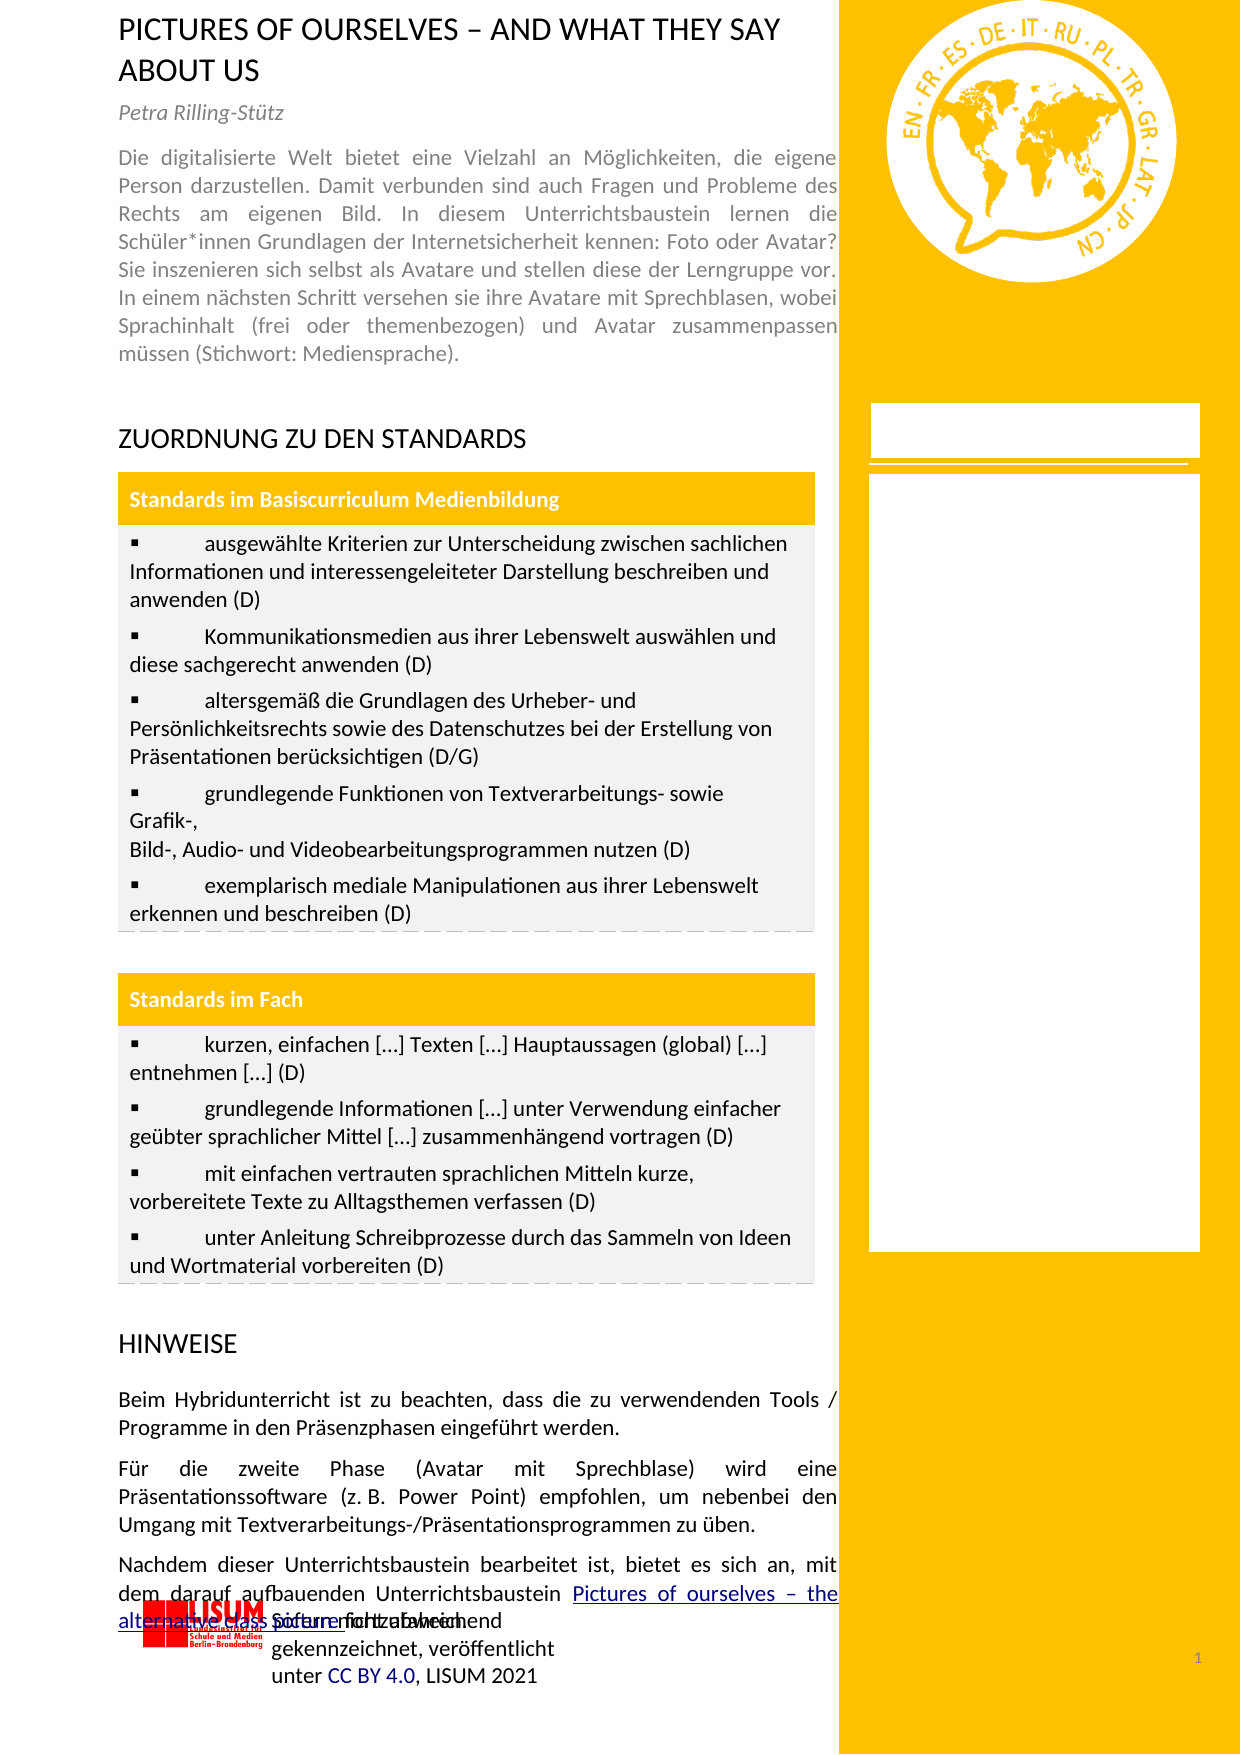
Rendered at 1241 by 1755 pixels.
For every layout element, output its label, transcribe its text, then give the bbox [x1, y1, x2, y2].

subtitle HINWEISE [118, 1325, 839, 1361]
subtitle ZUORDNUNG ZU DEN STANDARDS [118, 420, 839, 456]
text Individuum und Lebenswelt, Gesellschaft und öffentliches Leben [869, 768, 1191, 853]
text Für die zweite Phase (Avatar mit Sprechblase) wird eine Präsentationssoftware (z. B. Power Point) empfohlen, um nebenbei den Umgang mit Textverarbeitungs-/Präsentationsprogrammen zu üben. [118, 1454, 839, 1538]
subtitle pictures of ourselves – and what they say about US [118, 8, 839, 90]
text Beim Hybridunterricht ist zu beachten, dass die zu verwendenden Tools / Programme in den Präsenzphasen eingeführt werden. [118, 1386, 839, 1442]
text Die digitalisierte Welt bietet eine Vielzahl an Möglichkeiten, die eigene Person darzustellen. Damit verbunden sind auch Fragen und Probleme des Rechts am eigenen Bild. In diesem Unterrichtsbaustein lernen die Schüler*innen Grundlagen der Internetsicherheit kennen: Foto oder Avatar? Sie inszenieren sich selbst als Avatare und stellen diese der Lerngruppe vor. In einem nächsten Schritt versehen sie ihre Avatare mit Sprechblasen, wobei Sprachinhalt (frei oder themenbezogen) und Avatar zusammenpassen müssen (Stichwort: Mediensprache). [118, 143, 839, 367]
text Informieren, Kommunizieren, Präsentieren, Produzieren, Reflektieren [869, 1131, 1191, 1215]
table_cell kurzen, einfachen […] Texten […] Hauptaussagen (global) […] entnehmen […] (D) grundlegende Informationen […] unter Verwendung einfacher geübter sprachlicher Mittel […] zusammenhängend vortragen (D) mit einfachen vertrauten sprachlichen Mitteln kurze, vorbereitete Texte zu Alltagsthemen verfassen (D) unter Anleitung Schreibprozesse durch das Sammeln von Ideen und Wortmaterial vorbereiten (D) [118, 1026, 815, 1283]
text Petra Rilling-Stütz [118, 98, 839, 126]
table_header Standards im Basiscurriculum Medienbildung [118, 472, 815, 525]
text Themen und Inhalte [869, 732, 1191, 760]
text Jahrgangsstufe, Niveaustufe [869, 486, 1191, 514]
text 5/6, D/E [869, 522, 1191, 550]
text Nachdem dieser Unterrichtsbaustein bearbeitet ist, bietet es sich an, mit dem darauf aufbauenden Unterrichtsbaustein Pictures of ourselves – the alternative class picture fortzufahren. [118, 1551, 839, 1635]
text Kompetenzbereiche im Basiscurriculum Medienbildung [869, 1067, 1191, 1123]
text Funktionale kommunikative Kompetenz: Leseverstehen, Sprechen, Schreiben [869, 938, 1191, 1022]
subtitle AUF EINEN BLICK [871, 411, 1179, 447]
text Fach (fachübergreifende Bezüge) [869, 595, 1191, 623]
table_header Standards im Fach [118, 973, 815, 1026]
text Kompetenzbereiche im Fach [869, 901, 1191, 929]
table_cell ausgewählte Kriterien zur Unterscheidung zwischen sachlichen Informationen und interessengeleiteter Darstellung beschreiben und anwenden (D) Kommunikationsmedien aus ihrer Lebenswelt auswählen und diese sachgerecht anwenden (D) altersgemäß die Grundlagen des Urheber- und Persönlichkeitsrechts sowie des Datenschutzes bei der Erstellung von Präsentationen berücksichtigen (D/G) grundlegende Funktionen von Textverarbeitungs- sowie Grafik-, Bild-, Audio- und Videobearbeitungsprogrammen nutzen (D) exemplarisch mediale Manipulationen aus ihrer Lebenswelt erkennen und beschreiben (D) [118, 525, 815, 931]
text Englisch (Kunst, Deutsch, Gesellschaftswissenschaften 5/6) [869, 631, 1191, 687]
